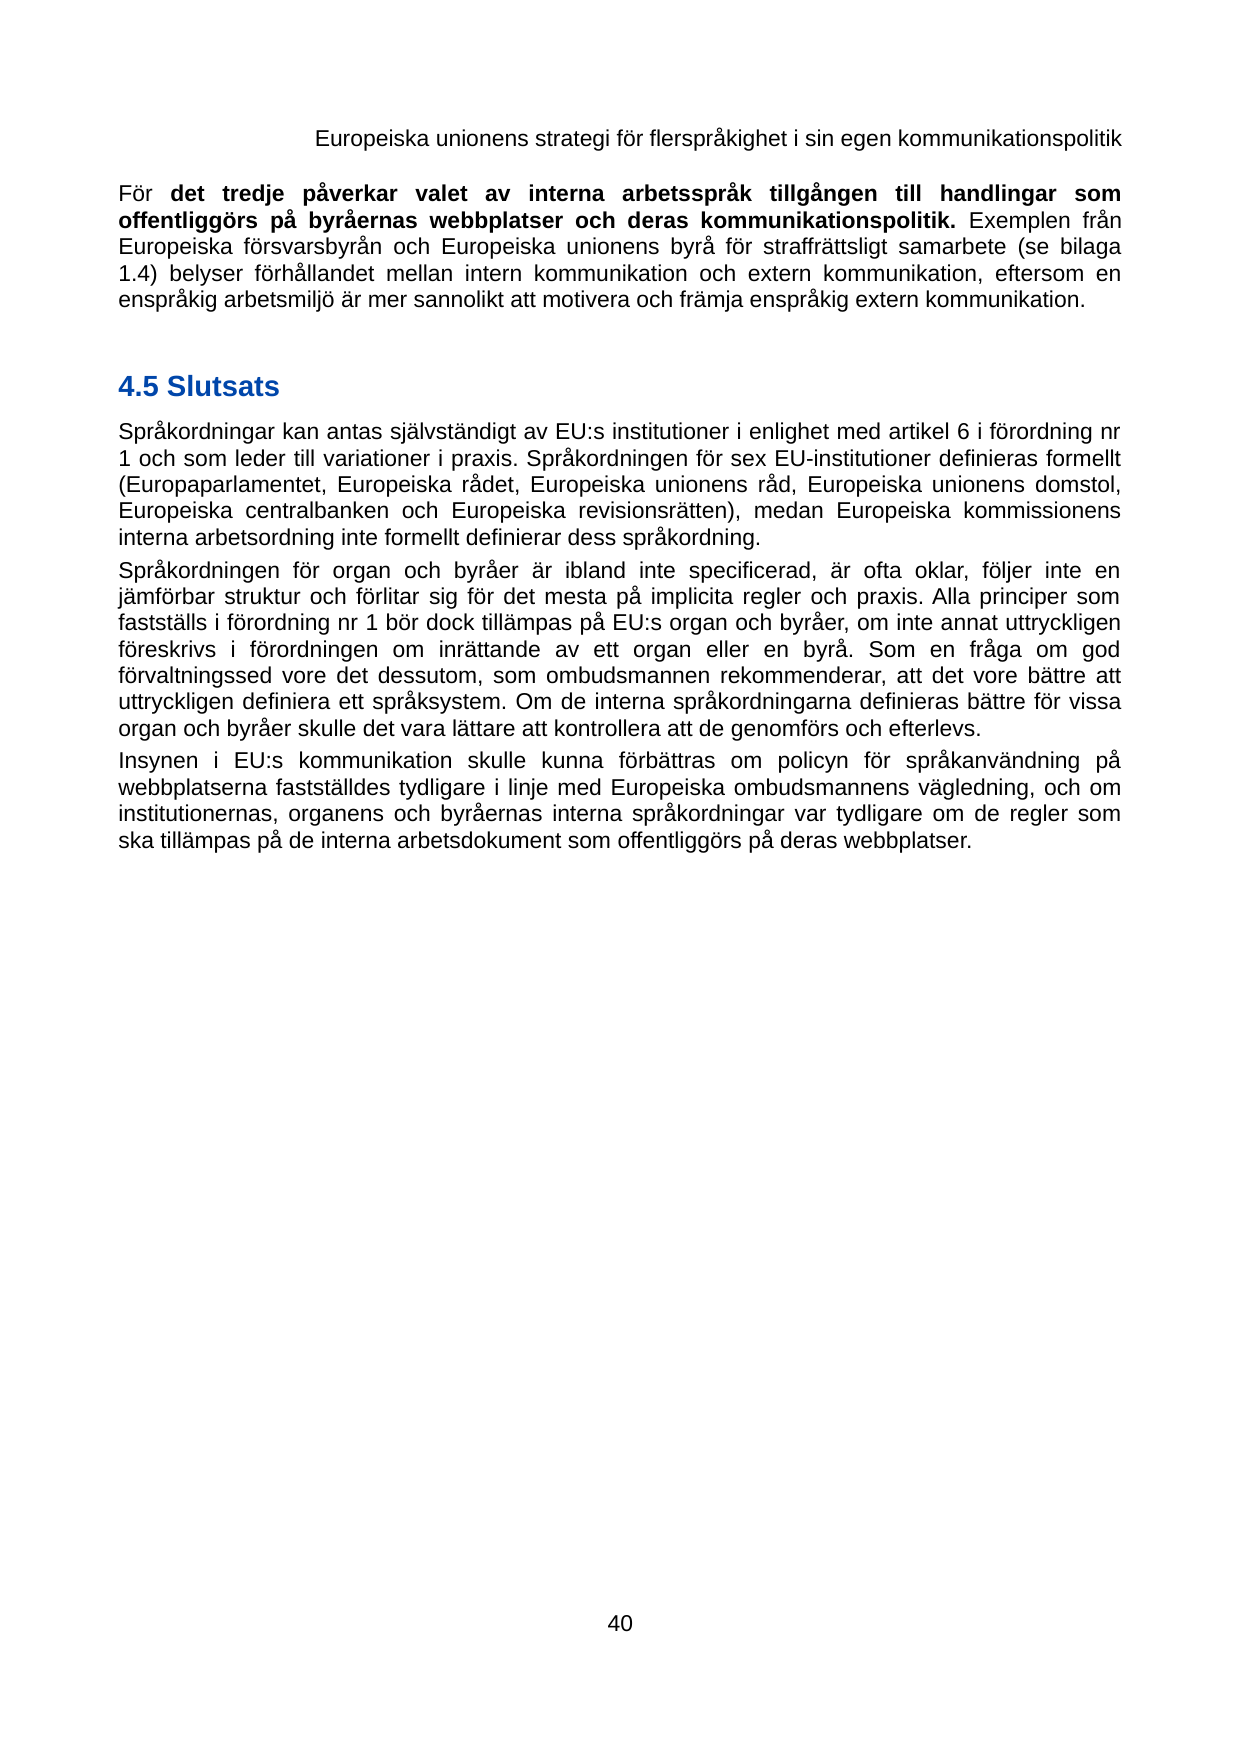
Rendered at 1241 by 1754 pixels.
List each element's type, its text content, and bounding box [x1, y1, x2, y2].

text För det tredje påverkar valet av interna arbetsspråk tillgången till handlingar som offentliggörs på byråernas webbplatser och deras kommunikationspolitik. Exemplen från Europeiska försvarsbyrån och Europeiska unionens byrå för straffrättsligt samarbete (se bilaga 1.4) belyser förhållandet mellan intern kommunikation och extern kommunikation, eftersom en enspråkig arbetsmiljö är mer sannolikt att motivera och främja enspråkig extern kommunikation. [118, 180, 1122, 312]
text Insynen i EU:s kommunikation skulle kunna förbättras om policyn för språkanvändning på webbplatserna fastställdes tydligare i linje med Europeiska ombudsmannens vägledning, och om institutionernas, organens och byråernas interna språkordningar var tydligare om de regler som ska tillämpas på de interna arbetsdokument som offentliggörs på deras webbplatser. [118, 747, 1122, 853]
text Språkordningen för organ och byråer är ibland inte specificerad, är ofta oklar, följer inte en jämförbar struktur och förlitar sig för det mesta på implicita regler och praxis. Alla principer som fastställs i förordning nr 1 bör dock tillämpas på EU:s organ och byråer, om inte annat uttryckligen föreskrivs i förordningen om inrättande av ett organ eller en byrå. Som en fråga om god förvaltningssed vore det dessutom, som ombudsmannen rekommenderar, att det vore bättre att uttryckligen definiera ett språksystem. Om de interna språkordningarna definieras bättre för vissa organ och byråer skulle det vara lättare att kontrollera att de genomförs och efterlevs. [118, 557, 1122, 741]
subtitle 4.5 Slutsats [118, 369, 1122, 403]
text Språkordningar kan antas självständigt av EU:s institutioner i enlighet med artikel 6 i förordning nr 1 och som leder till variationer i praxis. Språkordningen för sex EU-institutioner definieras formellt (Europaparlamentet, Europeiska rådet, Europeiska unionens råd, Europeiska unionens domstol, Europeiska centralbanken och Europeiska revisionsrätten), medan Europeiska kommissionens interna arbetsordning inte formellt definierar dess språkordning. [118, 418, 1122, 550]
